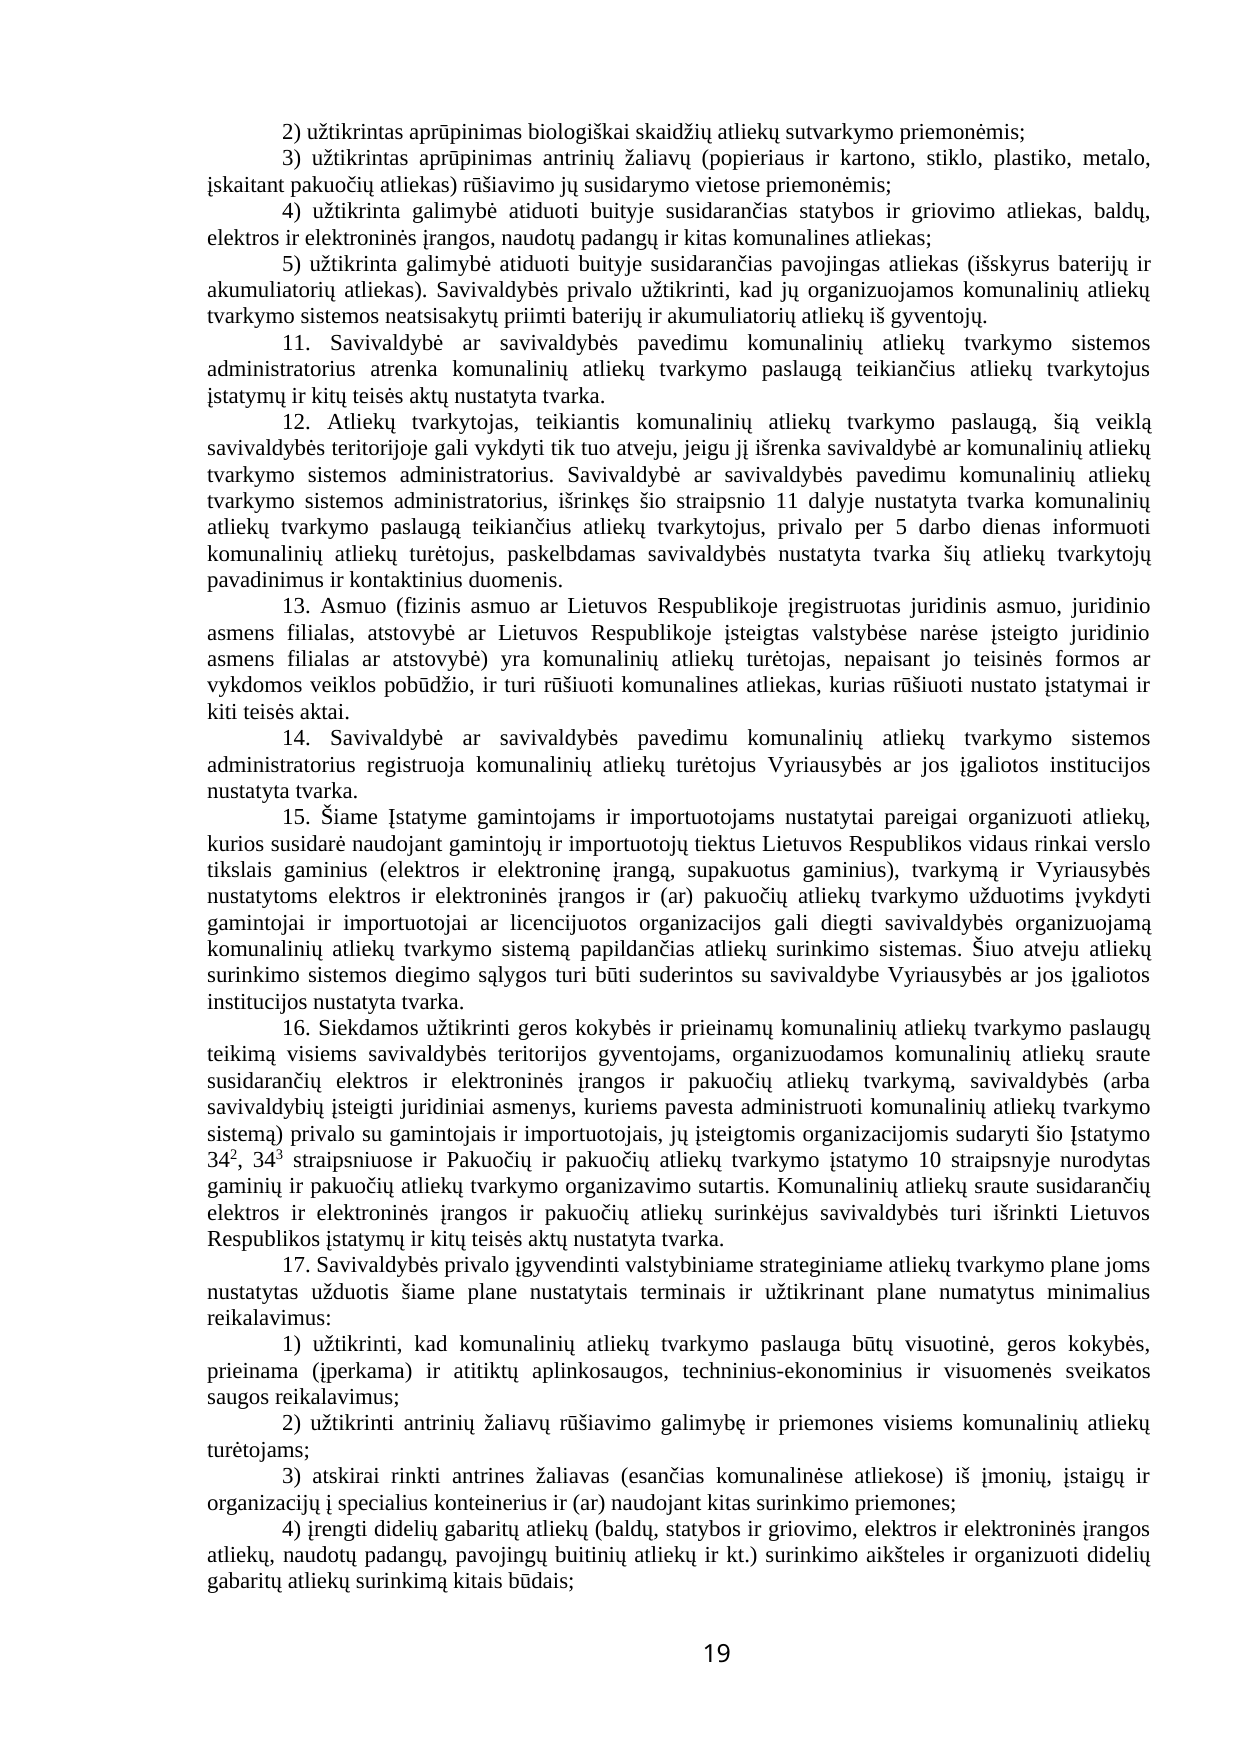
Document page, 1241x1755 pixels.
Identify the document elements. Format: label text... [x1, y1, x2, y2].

text 4) užtikrinta galimybė atiduoti buityje susidarančias statybos ir griovimo atliekas, baldų, elektros ir elektroninės įrangos, naudotų padangų ir kitas komunalines atliekas; [207, 197, 1152, 250]
text 15. Šiame Įstatyme gamintojams ir importuotojams nustatytai pareigai organizuoti atliekų, kurios susidarė naudojant gamintojų ir importuotojų tiektus Lietuvos Respublikos vidaus rinkai verslo tikslais gaminius (elektros ir elektroninę įrangą, supakuotus gaminius), tvarkymą ir Vyriausybės nustatytoms elektros ir elektroninės įrangos ir (ar) pakuočių atliekų tvarkymo užduotims įvykdyti gamintojai ir importuotojai ar licencijuotos organizacijos gali diegti savivaldybės organizuojamą komunalinių atliekų tvarkymo sistemą papildančias atliekų surinkimo sistemas. Šiuo atveju atliekų surinkimo sistemos diegimo sąlygos turi būti suderintos su savivaldybe Vyriausybės ar jos įgaliotos institucijos nustatyta tvarka. [207, 803, 1152, 1014]
text 4) įrengti didelių gabaritų atliekų (baldų, statybos ir griovimo, elektros ir elektroninės įrangos atliekų, naudotų padangų, pavojingų buitinių atliekų ir kt.) surinkimo aikšteles ir organizuoti didelių gabaritų atliekų surinkimą kitais būdais; [207, 1515, 1152, 1594]
text 12. Atliekų tvarkytojas, teikiantis komunalinių atliekų tvarkymo paslaugą, šią veiklą savivaldybės teritorijoje gali vykdyti tik tuo atveju, jeigu jį išrenka savivaldybė ar komunalinių atliekų tvarkymo sistemos administratorius. Savivaldybė ar savivaldybės pavedimu komunalinių atliekų tvarkymo sistemos administratorius, išrinkęs šio straipsnio 11 dalyje nustatyta tvarka komunalinių atliekų tvarkymo paslaugą teikiančius atliekų tvarkytojus, privalo per 5 darbo dienas informuoti komunalinių atliekų turėtojus, paskelbdamas savivaldybės nustatyta tvarka šių atliekų tvarkytojų pavadinimus ir kontaktinius duomenis. [207, 408, 1152, 592]
text 3) atskirai rinkti antrines žaliavas (esančias komunalinėse atliekose) iš įmonių, įstaigų ir organizacijų į specialius konteinerius ir (ar) naudojant kitas surinkimo priemones; [207, 1462, 1152, 1515]
text 16. Siekdamos užtikrinti geros kokybės ir prieinamų komunalinių atliekų tvarkymo paslaugų teikimą visiems savivaldybės teritorijos gyventojams, organizuodamos komunalinių atliekų sraute susidarančių elektros ir elektroninės įrangos ir pakuočių atliekų tvarkymą, savivaldybės (arba savivaldybių įsteigti juridiniai asmenys, kuriems pavesta administruoti komunalinių atliekų tvarkymo sistemą) privalo su gamintojais ir importuotojais, jų įsteigtomis organizacijomis sudaryti šio Įstatymo 342, 343 straipsniuose ir Pakuočių ir pakuočių atliekų tvarkymo įstatymo 10 straipsnyje nurodytas gaminių ir pakuočių atliekų tvarkymo organizavimo sutartis. Komunalinių atliekų sraute susidarančių elektros ir elektroninės įrangos ir pakuočių atliekų surinkėjus savivaldybės turi išrinkti Lietuvos Respublikos įstatymų ir kitų teisės aktų nustatyta tvarka. [207, 1014, 1152, 1251]
text 3) užtikrintas aprūpinimas antrinių žaliavų (popieriaus ir kartono, stiklo, plastiko, metalo, įskaitant pakuočių atliekas) rūšiavimo jų susidarymo vietose priemonėmis; [207, 144, 1152, 197]
text 14. Savivaldybė ar savivaldybės pavedimu komunalinių atliekų tvarkymo sistemos administratorius registruoja komunalinių atliekų turėtojus Vyriausybės ar jos įgaliotos institucijos nustatyta tvarka. [207, 724, 1152, 803]
text 1) užtikrinti, kad komunalinių atliekų tvarkymo paslauga būtų visuotinė, geros kokybės, prieinama (įperkama) ir atitiktų aplinkosaugos, techninius-ekonominius ir visuomenės sveikatos saugos reikalavimus; [207, 1330, 1152, 1409]
text 2) užtikrinti antrinių žaliavų rūšiavimo galimybę ir priemones visiems komunalinių atliekų turėtojams; [207, 1409, 1152, 1462]
text 11. Savivaldybė ar savivaldybės pavedimu komunalinių atliekų tvarkymo sistemos administratorius atrenka komunalinių atliekų tvarkymo paslaugą teikiančius atliekų tvarkytojus įstatymų ir kitų teisės aktų nustatyta tvarka. [207, 329, 1152, 408]
text 5) užtikrinta galimybė atiduoti buityje susidarančias pavojingas atliekas (išskyrus baterijų ir akumuliatorių atliekas). Savivaldybės privalo užtikrinti, kad jų organizuojamos komunalinių atliekų tvarkymo sistemos neatsisakytų priimti baterijų ir akumuliatorių atliekų iš gyventojų. [207, 250, 1152, 329]
text 17. Savivaldybės privalo įgyvendinti valstybiniame strateginiame atliekų tvarkymo plane joms nustatytas užduotis šiame plane nustatytais terminais ir užtikrinant plane numatytus minimalius reikalavimus: [207, 1251, 1152, 1330]
text 2) užtikrintas aprūpinimas biologiškai skaidžių atliekų sutvarkymo priemonėmis; [207, 118, 1152, 144]
text 13. Asmuo (fizinis asmuo ar Lietuvos Respublikoje įregistruotas juridinis asmuo, juridinio asmens filialas, atstovybė ar Lietuvos Respublikoje įsteigtas valstybėse narėse įsteigto juridinio asmens filialas ar atstovybė) yra komunalinių atliekų turėtojas, nepaisant jo teisinės formos ar vykdomos veiklos pobūdžio, ir turi rūšiuoti komunalines atliekas, kurias rūšiuoti nustato įstatymai ir kiti teisės aktai. [207, 592, 1152, 724]
